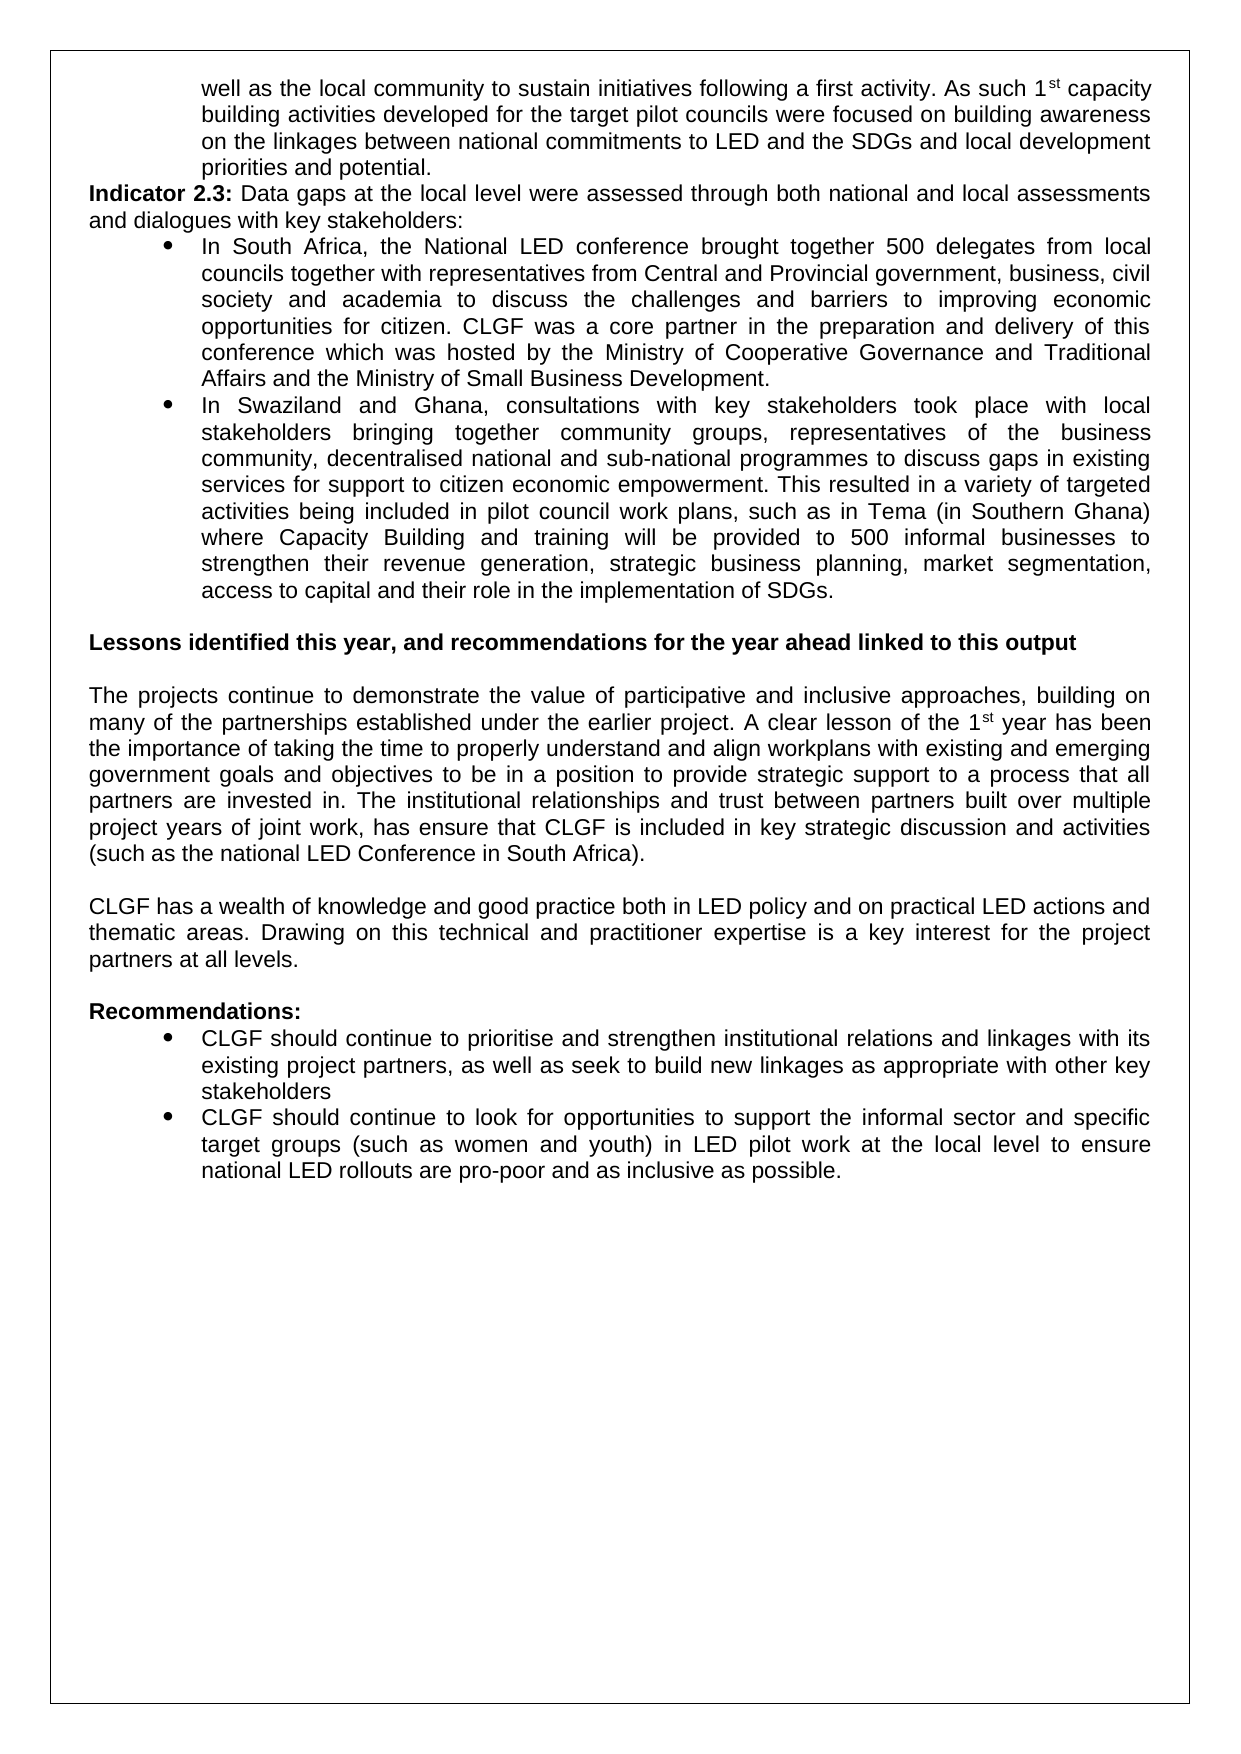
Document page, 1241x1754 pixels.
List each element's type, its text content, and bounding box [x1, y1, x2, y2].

text Recommendations: [89, 998, 1152, 1025]
list CLGF should continue to prioritise and strengthen institutional relations and linkages with its existing project partners, as well as seek to build new linkages as appropriate with other key stakeholders [164, 1025, 1152, 1104]
list In Swaziland and Ghana, consultations with key stakeholders took place with local stakeholders bringing together community groups, representatives of the business community, decentralised national and sub-national programmes to discuss gaps in existing services for support to citizen economic empowerment. This resulted in a variety of targeted activities being included in pilot council work plans, such as in Tema (in Southern Ghana) where Capacity Building and training will be provided to 500 informal businesses to strengthen their revenue generation, strategic business planning, market segmentation, access to capital and their role in the implementation of SDGs. [164, 392, 1152, 603]
list In South Africa, the National LED conference brought together 500 delegates from local councils together with representatives from Central and Provincial government, business, civil society and academia to discuss the challenges and barriers to improving economic opportunities for citizen. CLGF was a core partner in the preparation and delivery of this conference which was hosted by the Ministry of Cooperative Governance and Traditional Affairs and the Ministry of Small Business Development. [164, 233, 1152, 392]
text The projects continue to demonstrate the value of participative and inclusive approaches, building on many of the partnerships established under the earlier project. A clear lesson of the 1st year has been the importance of taking the time to properly understand and align workplans with existing and emerging government goals and objectives to be in a position to provide strategic support to a process that all partners are invested in. The institutional relationships and trust between partners built over multiple project years of joint work, has ensure that CLGF is included in key strategic discussion and activities (such as the national LED Conference in South Africa). [89, 682, 1152, 867]
list CLGF should continue to look for opportunities to support the informal sector and specific target groups (such as women and youth) in LED pilot work at the local level to ensure national LED rollouts are pro-poor and as inclusive as possible. [164, 1104, 1152, 1184]
text Indicator 2.3: Data gaps at the local level were assessed through both national and local assessments and dialogues with key stakeholders: [89, 180, 1152, 233]
text CLGF has a wealth of knowledge and good practice both in LED policy and on practical LED actions and thematic areas. Drawing on this technical and practitioner expertise is a key interest for the project partners at all levels. [89, 893, 1152, 972]
list well as the local community to sustain initiatives following a first activity. As such 1st capacity building activities developed for the target pilot councils were focused on building awareness on the linkages between national commitments to LED and the SDGs and local development priorities and potential. [164, 75, 1152, 180]
text Lessons identified this year, and recommendations for the year ahead linked to this output [89, 629, 1152, 656]
